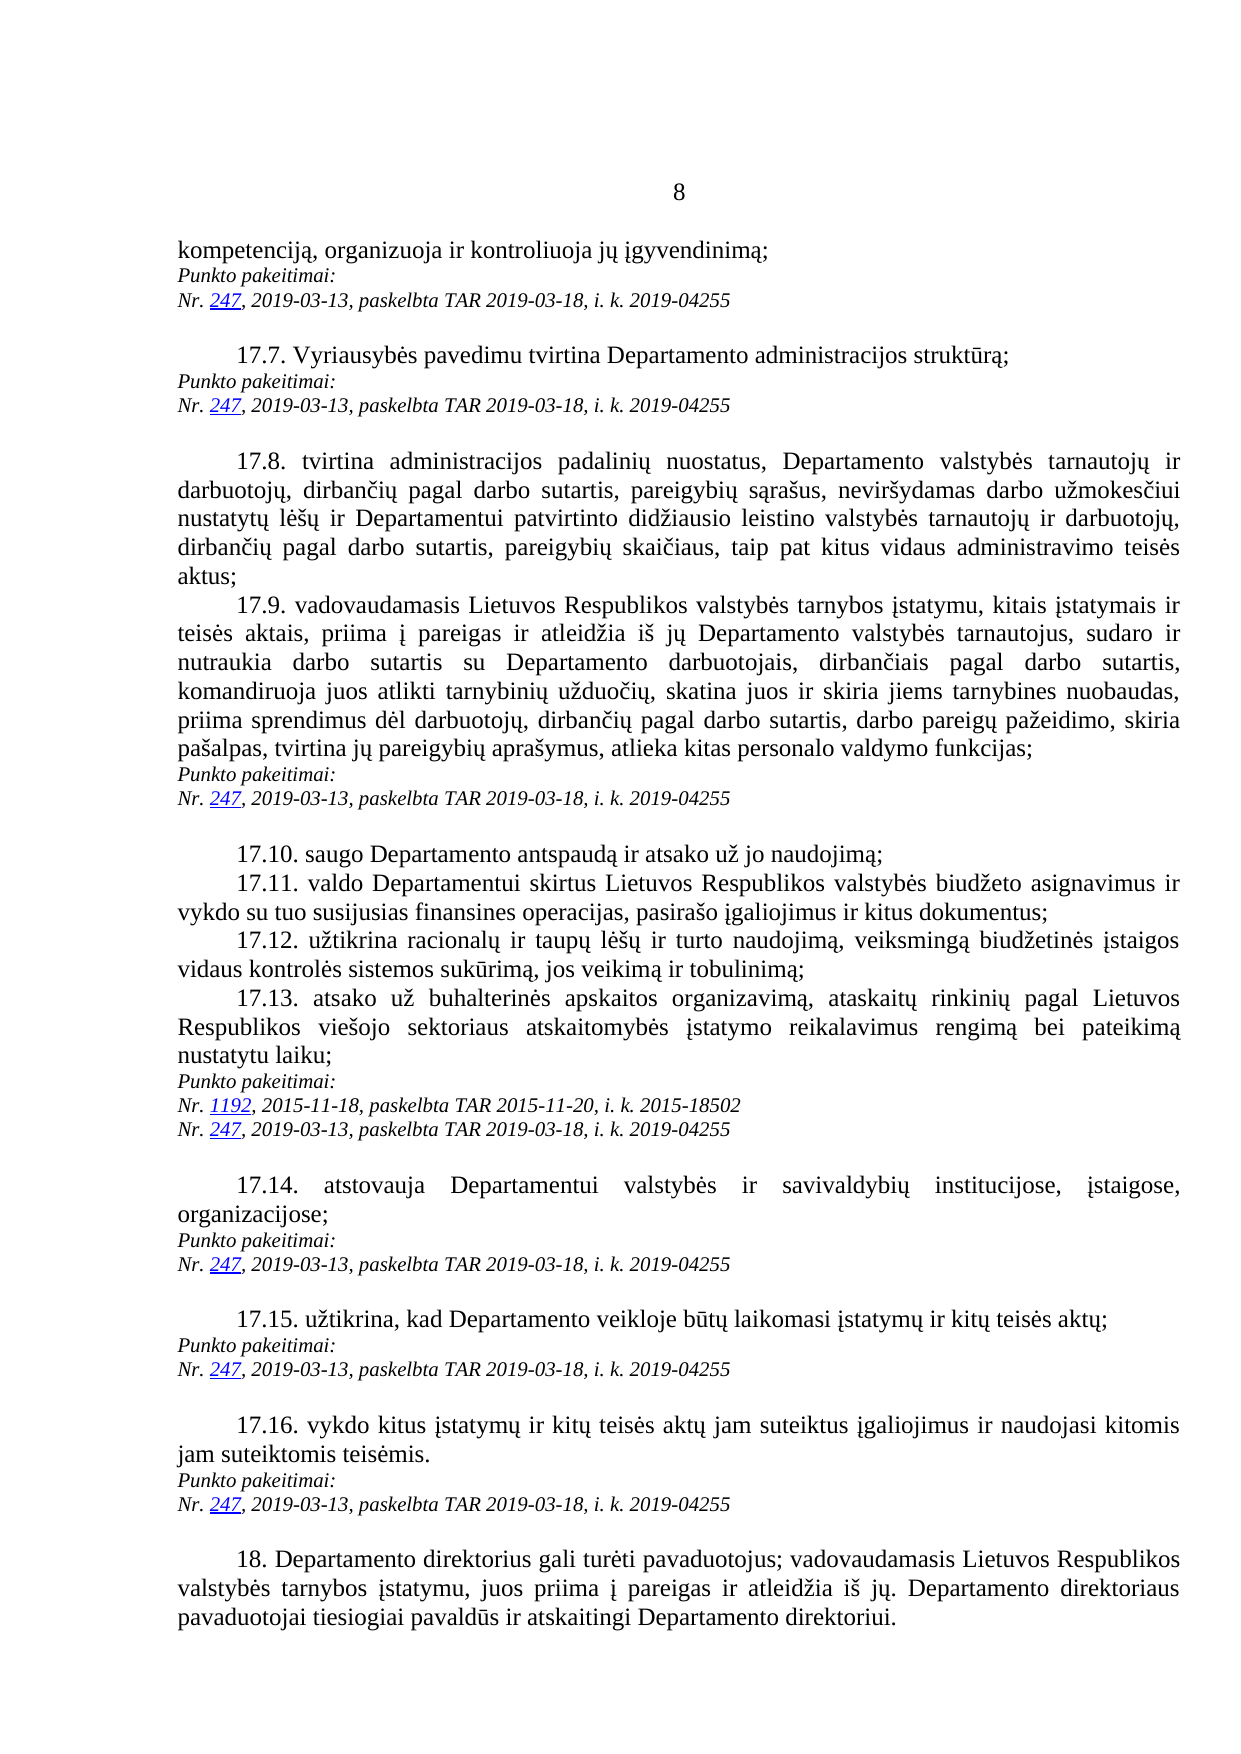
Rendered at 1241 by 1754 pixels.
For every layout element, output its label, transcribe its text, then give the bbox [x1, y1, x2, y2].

text Punkto pakeitimai: [177, 1069, 1181, 1093]
text 17.10. saugo Departamento antspaudą ir atsako už jo naudojimą; [177, 839, 1181, 868]
text Nr. 247, 2019-03-13, paskelbta TAR 2019-03-18, i. k. 2019-04255 [177, 1492, 1181, 1516]
text 17.12. užtikrina racionalų ir taupų lėšų ir turto naudojimą, veiksmingą biudžetinės įstaigos vidaus kontrolės sistemos sukūrimą, jos veikimą ir tobulinimą; [177, 925, 1181, 983]
text 17.7. Vyriausybės pavedimu tvirtina Departamento administracijos struktūrą; [177, 340, 1181, 369]
text 17.16. vykdo kitus įstatymų ir kitų teisės aktų jam suteiktus įgaliojimus ir naudojasi kitomis jam suteiktomis teisėmis. [177, 1410, 1181, 1467]
text Punkto pakeitimai: [177, 1333, 1181, 1357]
text Nr. 247, 2019-03-13, paskelbta TAR 2019-03-18, i. k. 2019-04255 [177, 287, 1181, 312]
text Nr. 1192, 2015-11-18, paskelbta TAR 2015-11-20, i. k. 2015-18502 [177, 1093, 1181, 1117]
text Nr. 247, 2019-03-13, paskelbta TAR 2019-03-18, i. k. 2019-04255 [177, 1252, 1181, 1276]
text 17.8. tvirtina administracijos padalinių nuostatus, Departamento valstybės tarnautojų ir darbuotojų, dirbančių pagal darbo sutartis, pareigybių sąrašus, neviršydamas darbo užmokesčiui nustatytų lėšų ir Departamentui patvirtinto didžiausio leistino valstybės tarnautojų ir darbuotojų, dirbančių pagal darbo sutartis, pareigybių skaičiaus, taip pat kitus vidaus administravimo teisės aktus; [177, 446, 1181, 590]
text 17.13. atsako už buhalterinės apskaitos organizavimą, ataskaitų rinkinių pagal Lietuvos Respublikos viešojo sektoriaus atskaitomybės įstatymo reikalavimus rengimą bei pateikimą nustatytu laiku; [177, 983, 1181, 1069]
text 17.11. valdo Departamentui skirtus Lietuvos Respublikos valstybės biudžeto asignavimus ir vykdo su tuo susijusias finansines operacijas, pasirašo įgaliojimus ir kitus dokumentus; [177, 868, 1181, 925]
text Nr. 247, 2019-03-13, paskelbta TAR 2019-03-18, i. k. 2019-04255 [177, 1357, 1181, 1381]
text kompetenciją, organizuoja ir kontroliuoja jų įgyvendinimą; [177, 235, 1181, 263]
text Punkto pakeitimai: [177, 263, 1181, 287]
text Nr. 247, 2019-03-13, paskelbta TAR 2019-03-18, i. k. 2019-04255 [177, 1117, 1181, 1141]
text Punkto pakeitimai: [177, 762, 1181, 786]
text Nr. 247, 2019-03-13, paskelbta TAR 2019-03-18, i. k. 2019-04255 [177, 393, 1181, 417]
text 18. Departamento direktorius gali turėti pavaduotojus; vadovaudamasis Lietuvos Respublikos valstybės tarnybos įstatymu, juos priima į pareigas ir atleidžia iš jų. Departamento direktoriaus pavaduotojai tiesiogiai pavaldūs ir atskaitingi Departamento direktoriui. [177, 1544, 1181, 1631]
text Punkto pakeitimai: [177, 369, 1181, 393]
text 17.15. užtikrina, kad Departamento veikloje būtų laikomasi įstatymų ir kitų teisės aktų; [177, 1304, 1181, 1333]
text Punkto pakeitimai: [177, 1227, 1181, 1252]
text 17.9. vadovaudamasis Lietuvos Respublikos valstybės tarnybos įstatymu, kitais įstatymais ir teisės aktais, priima į pareigas ir atleidžia iš jų Departamento valstybės tarnautojus, sudaro ir nutraukia darbo sutartis su Departamento darbuotojais, dirbančiais pagal darbo sutartis, komandiruoja juos atlikti tarnybinių užduočių, skatina juos ir skiria jiems tarnybines nuobaudas, priima sprendimus dėl darbuotojų, dirbančių pagal darbo sutartis, darbo pareigų pažeidimo, skiria pašalpas, tvirtina jų pareigybių aprašymus, atlieka kitas personalo valdymo funkcijas; [177, 590, 1181, 762]
text Nr. 247, 2019-03-13, paskelbta TAR 2019-03-18, i. k. 2019-04255 [177, 786, 1181, 810]
text 17.14. atstovauja Departamentui valstybės ir savivaldybių institucijose, įstaigose, organizacijose; [177, 1170, 1181, 1227]
text Punkto pakeitimai: [177, 1467, 1181, 1492]
